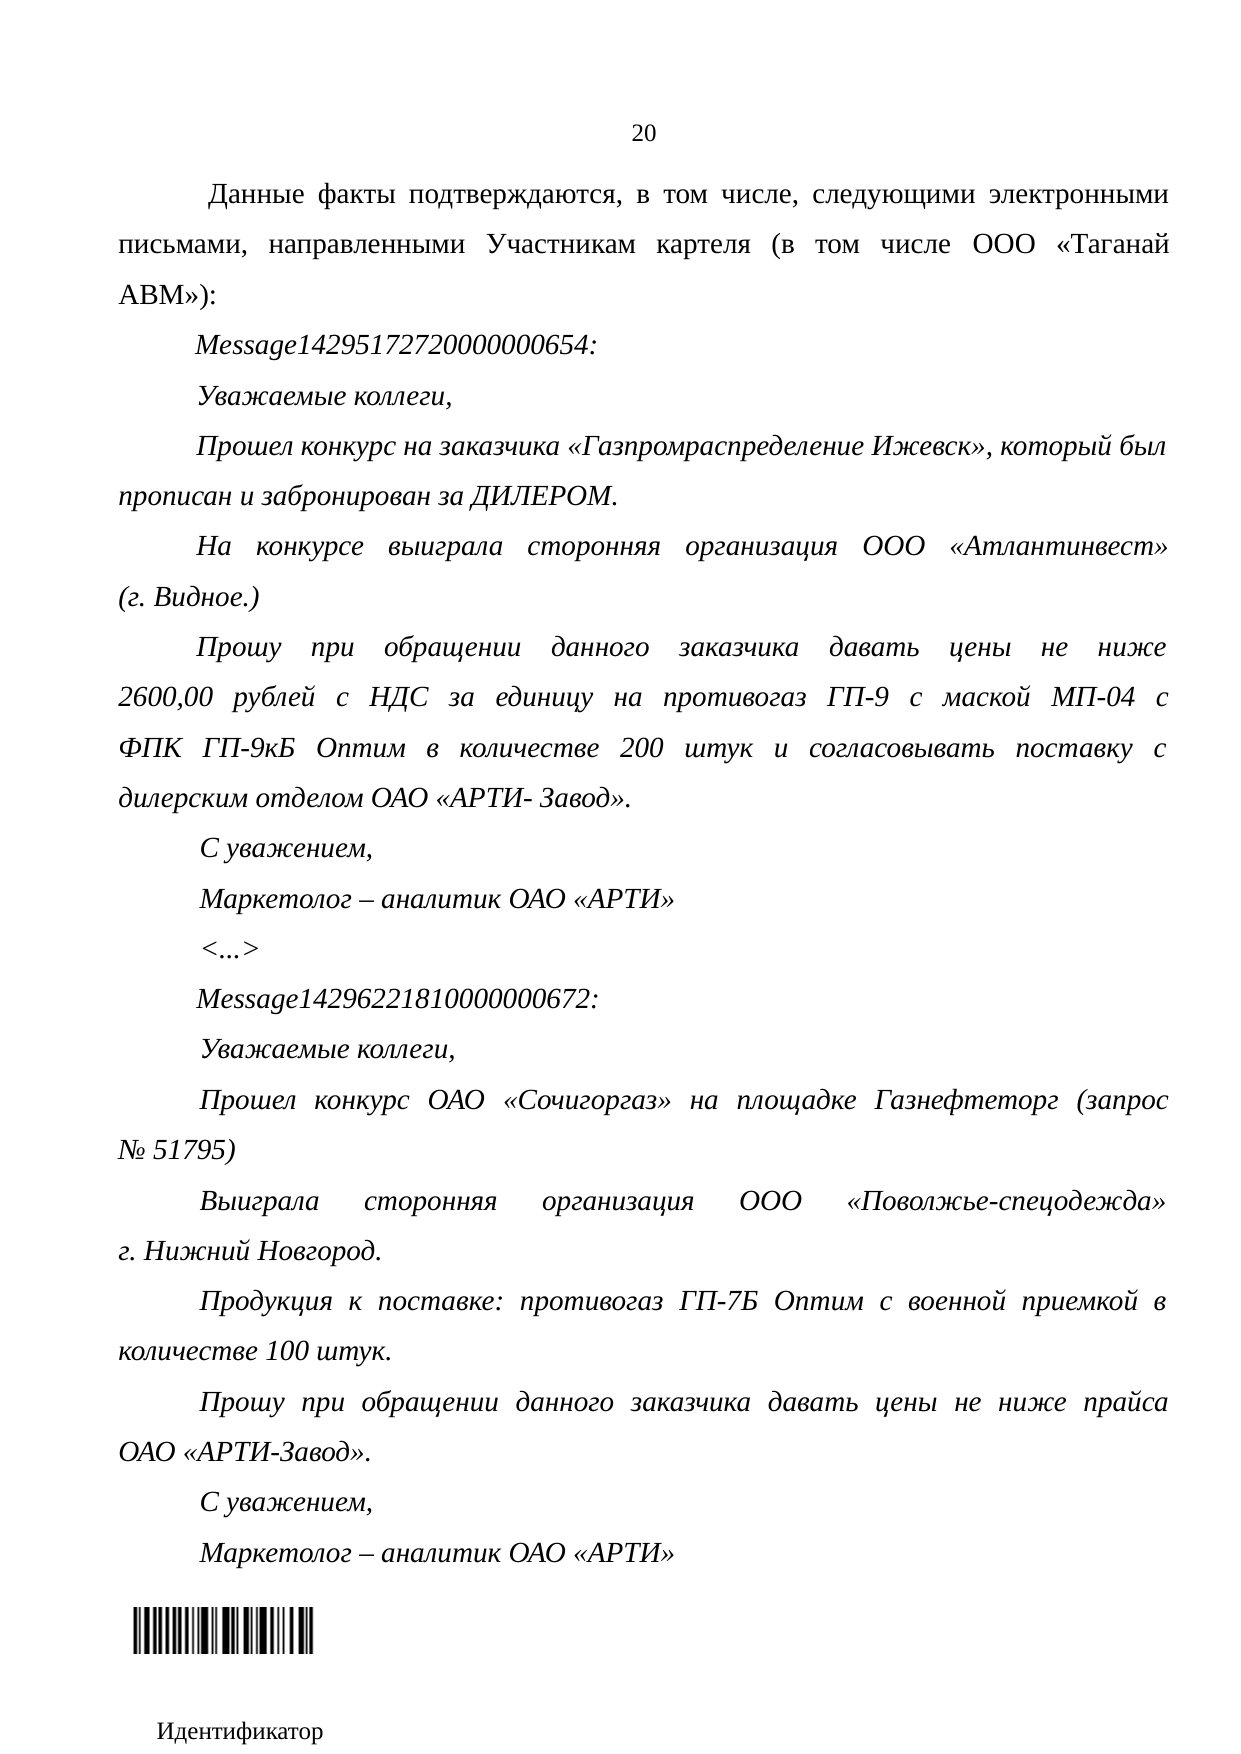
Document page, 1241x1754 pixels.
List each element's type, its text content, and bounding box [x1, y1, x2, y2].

text С уважением, [118, 1484, 1170, 1518]
text Прошу при обращении данного заказчика давать цены не ниже 2600,00 рублей с НДС за единицу на противогаз ГП-9 с маской МП-04 с ФПК ГП-9кБ Оптим в количестве 200 штук и согласовывать поставку с дилерским отделом ОАО «АРТИ- Завод». [118, 629, 1170, 814]
text Маркетолог – аналитик ОАО «АРТИ» [118, 1535, 1170, 1568]
picture [118, 1607, 331, 1654]
text Прошел конкурс ОАО «Сочигоргаз» на площадке Газнефтеторг (запрос № 51795) [118, 1082, 1170, 1166]
text Маркетолог – аналитик ОАО «АРТИ» [118, 881, 1170, 914]
text Прошел конкурс на заказчика «Газпромраспределение Ижевск», который был прописан и забронирован за ДИЛЕРОМ. [118, 428, 1170, 512]
text Message14296221810000000672: [118, 981, 1170, 1015]
text Прошу при обращении данного заказчика давать цены не ниже прайса ОАО «АРТИ-Завод». [118, 1384, 1170, 1468]
text Продукция к поставке: противогаз ГП-7Б Оптим с военной приемкой в количестве 100 штук. [118, 1283, 1170, 1367]
text Message14295172720000000654: [118, 327, 1170, 361]
text Уважаемые коллеги, [118, 378, 1170, 411]
text Выиграла сторонняя организация ООО «Поволжье-спецодежда» г. Нижний Новгород. [118, 1183, 1170, 1266]
text Данные факты подтверждаются, в том числе, следующими электронными письмами, направленными Участникам картеля (в том числе ООО «Таганай АВМ»): [118, 176, 1170, 311]
text Уважаемые коллеги, [118, 1032, 1170, 1065]
text На конкурсе выиграла сторонняя организация ООО «Атлантинвест» (г. Видное.) [118, 528, 1170, 612]
text С уважением, [118, 830, 1170, 864]
text <...> [118, 931, 1170, 964]
